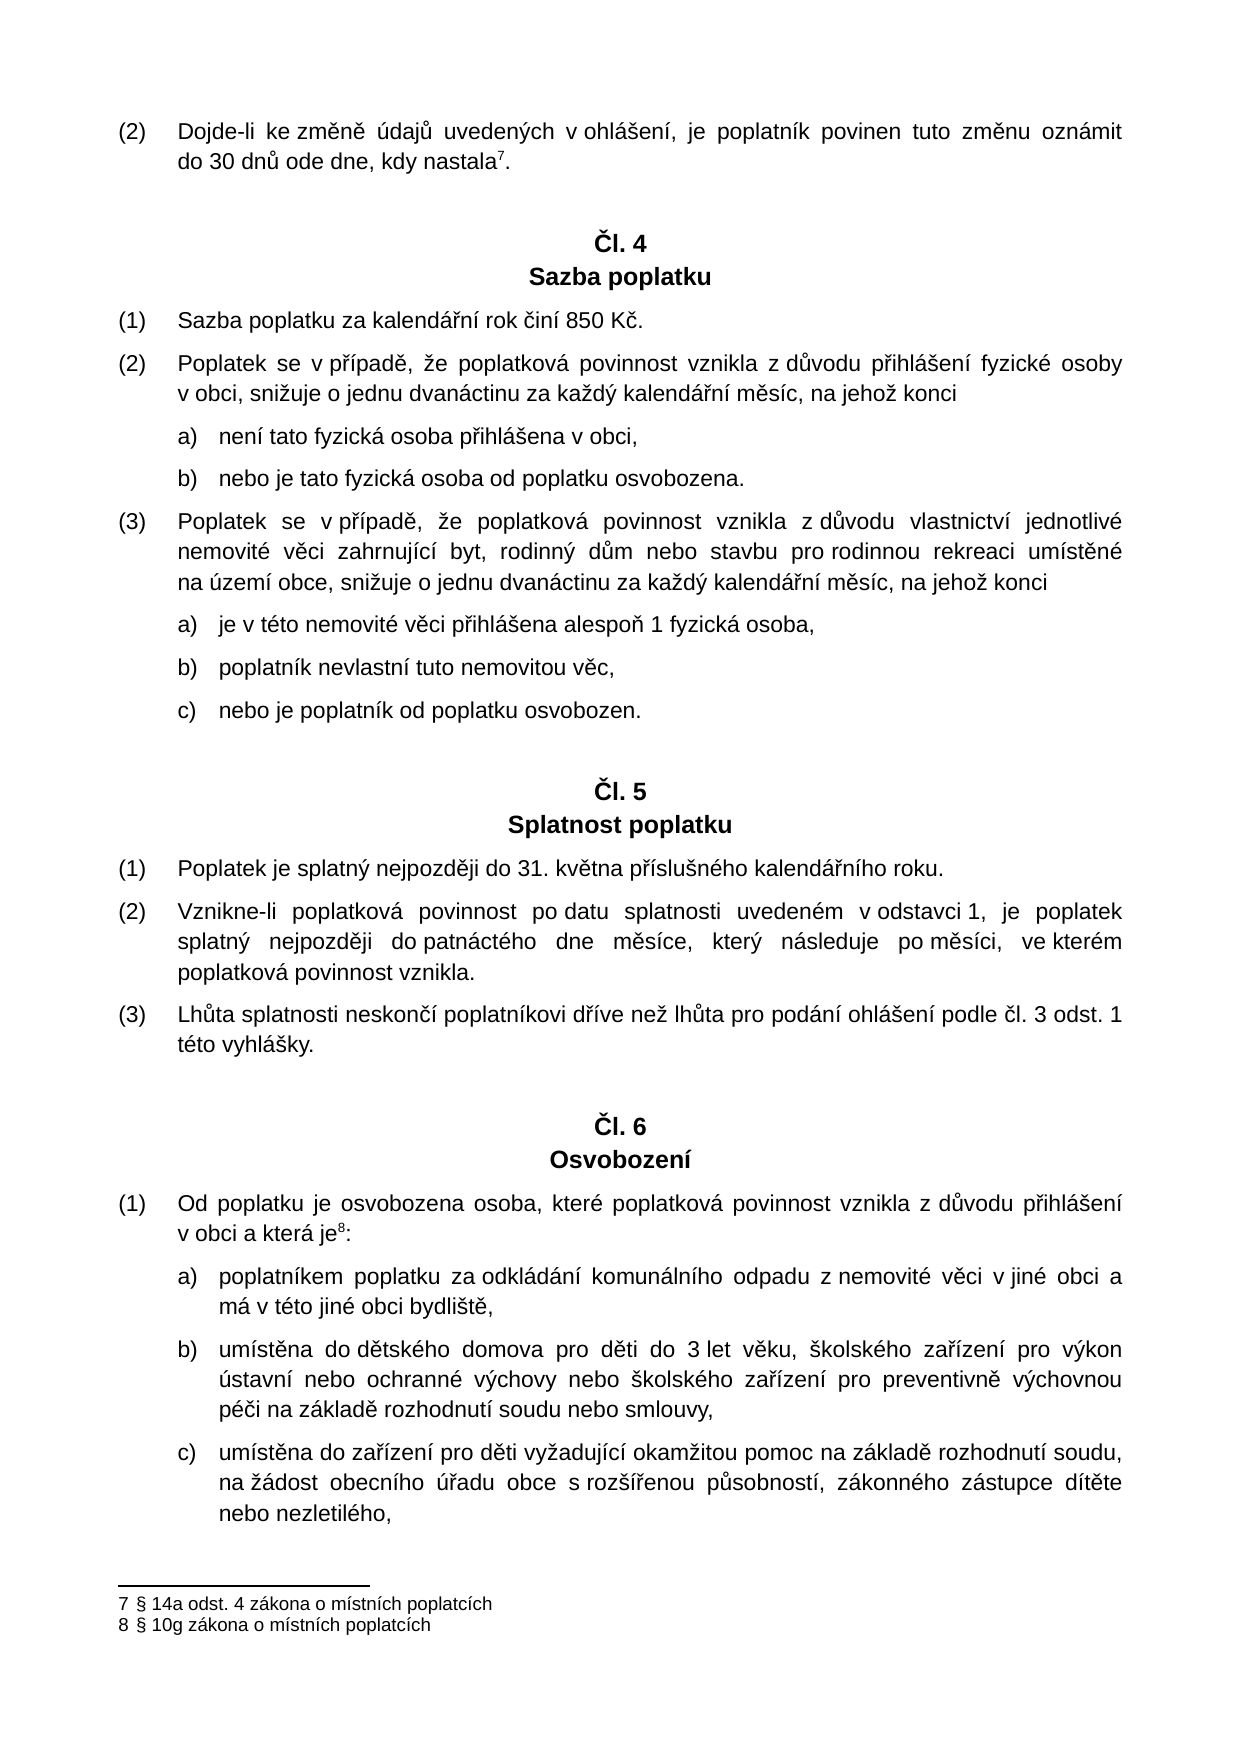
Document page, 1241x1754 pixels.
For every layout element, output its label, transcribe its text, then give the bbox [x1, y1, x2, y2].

list Poplatek se v případě, že poplatková povinnost vznikla z důvodu přihlášení fyzické osoby v obci, snižuje o jednu dvanáctinu za každý kalendářní měsíc, na jehož konci [118, 350, 1122, 406]
list umístěna do zařízení pro děti vyžadující okamžitou pomoc na základě rozhodnutí soudu, na žádost obecního úřadu obce s rozšířenou působností, zákonného zástupce dítěte nebo nezletilého, [177, 1439, 1122, 1526]
list Poplatek se v případě, že poplatková povinnost vznikla z důvodu vlastnictví jednotlivé nemovité věci zahrnující byt, rodinný dům nebo stavbu pro rodinnou rekreaci umístěné na území obce, snižuje o jednu dvanáctinu za každý kalendářní měsíc, na jehož konci [118, 508, 1122, 595]
list Lhůta splatnosti neskončí poplatníkovi dříve než lhůta pro podání ohlášení podle čl. 3 odst. 1 této vyhlášky. [118, 1001, 1122, 1058]
list nebo je poplatník od poplatku osvobozen. [177, 697, 1122, 723]
list je v této nemovité věci přihlášena alespoň 1 fyzická osoba, [177, 611, 1122, 638]
list Poplatek je splatný nejpozději do 31. května příslušného kalendářního roku. [118, 855, 1122, 882]
subtitle Čl. 6 Osvobození [118, 1112, 1122, 1173]
list Vznikne-li poplatková povinnost po datu splatnosti uvedeném v odstavci 1, je poplatek splatný nejpozději do patnáctého dne měsíce, který následuje po měsíci, ve kterém poplatková povinnost vznikla. [118, 898, 1122, 985]
list umístěna do dětského domova pro děti do 3 let věku, školského zařízení pro výkon ústavní nebo ochranné výchovy nebo školského zařízení pro preventivně výchovnou péči na základě rozhodnutí soudu nebo smlouvy, [177, 1336, 1122, 1423]
list poplatník nevlastní tuto nemovitou věc, [177, 654, 1122, 680]
list Sazba poplatku za kalendářní rok činí 850 Kč. [118, 307, 1122, 333]
subtitle Čl. 5 Splatnost poplatku [118, 777, 1122, 839]
list Dojde-li ke změně údajů uvedených v ohlášení, je poplatník povinen tuto změnu oznámit do 30 dnů ode dne, kdy nastala. [118, 118, 1122, 175]
list § 10g zákona o místních poplatcích [118, 1614, 1122, 1635]
list není tato fyzická osoba přihlášena v obci, [177, 423, 1122, 449]
list nebo je tato fyzická osoba od poplatku osvobozena. [177, 465, 1122, 492]
list poplatníkem poplatku za odkládání komunálního odpadu z nemovité věci v jiné obci a má v této jiné obci bydliště, [177, 1263, 1122, 1320]
subtitle Čl. 4 Sazba poplatku [118, 228, 1122, 290]
list Od poplatku je osvobozena osoba, které poplatková povinnost vznikla z důvodu přihlášení v obci a která je: [118, 1190, 1122, 1247]
list § 14a odst. 4 zákona o místních poplatcích [118, 1592, 1122, 1614]
